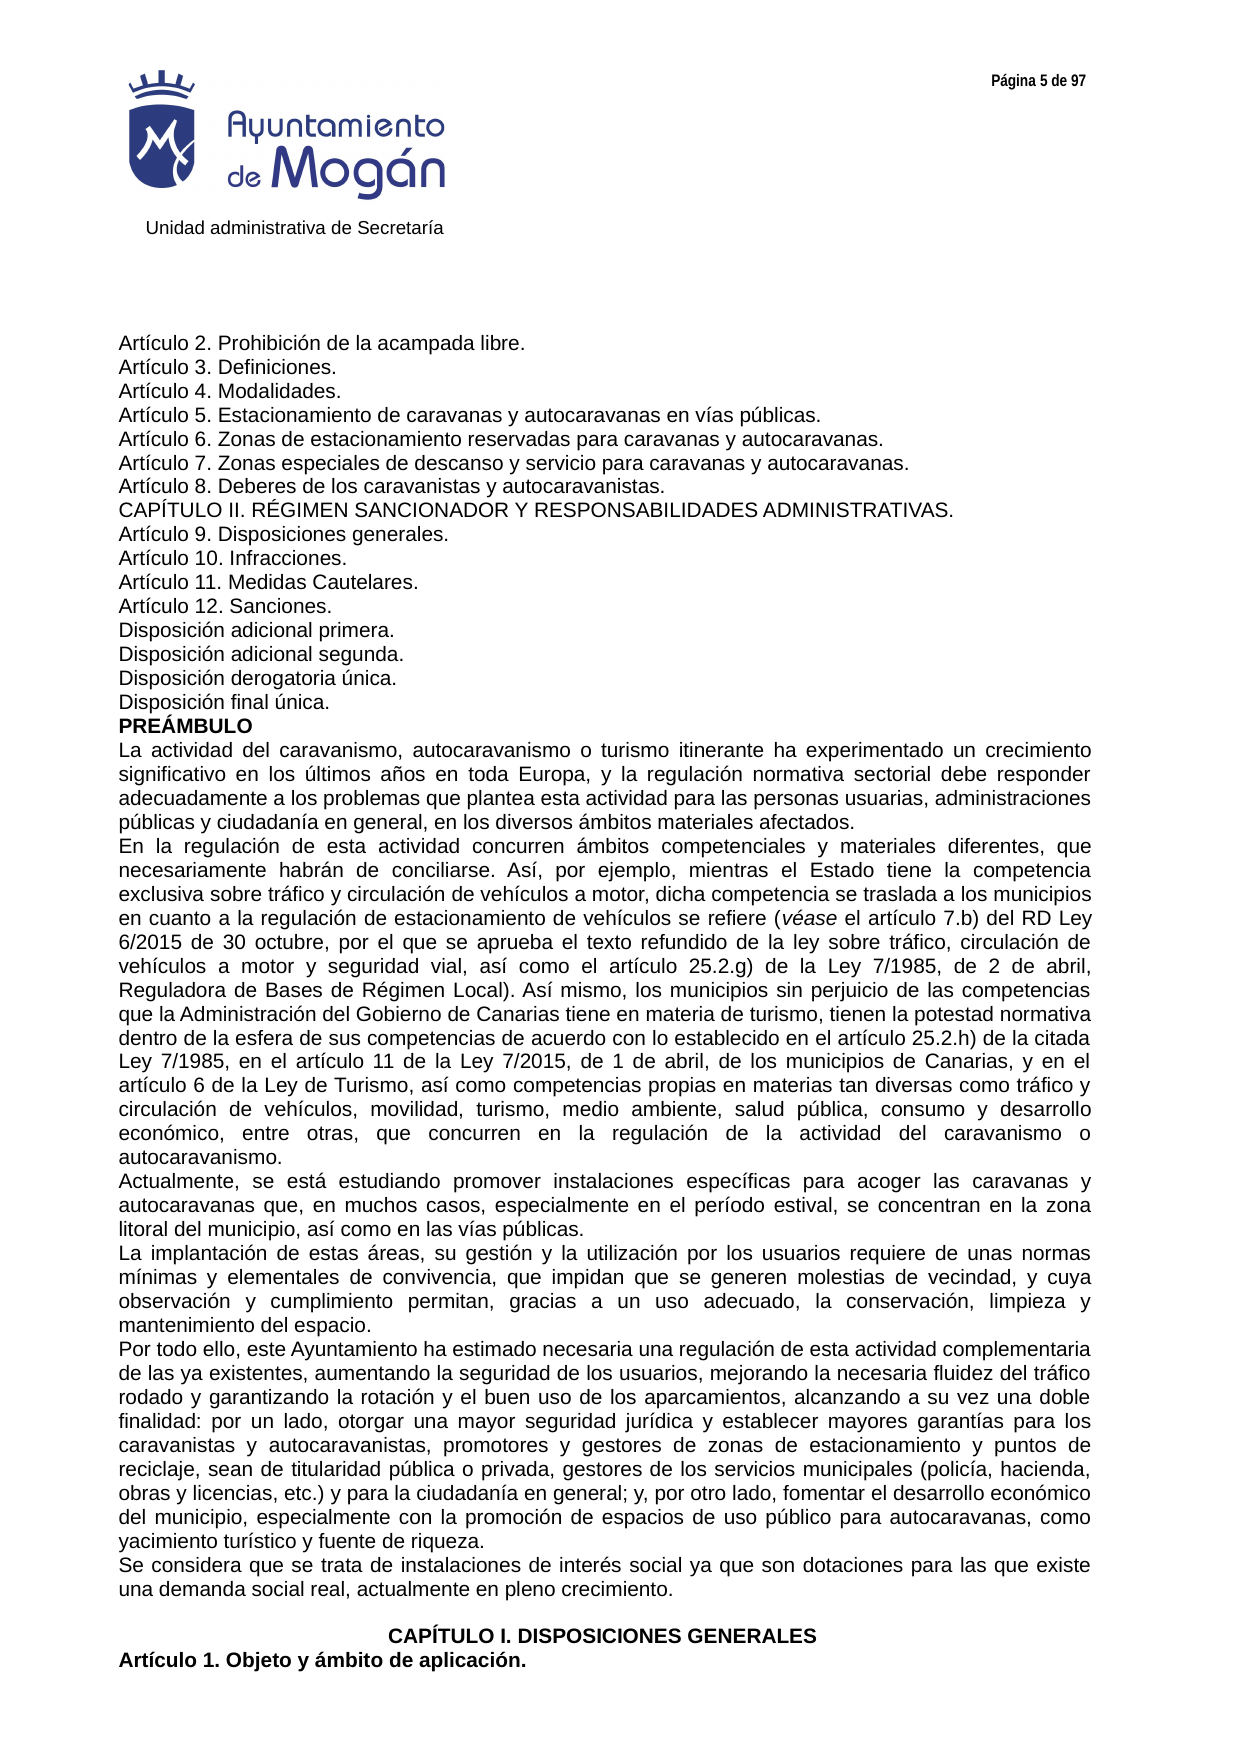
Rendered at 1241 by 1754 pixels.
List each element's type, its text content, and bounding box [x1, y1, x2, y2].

text La actividad del caravanismo, autocaravanismo o turismo itinerante ha experimentado un crecimiento significativo en los últimos años en toda Europa, y la regulación normativa sectorial debe responder adecuadamente a los problemas que plantea esta actividad para las personas usuarias, administraciones públicas y ciudadanía en general, en los diversos ámbitos materiales afectados. [118, 738, 1092, 834]
text Artículo 1. Objeto y ámbito de aplicación. [118, 1648, 1092, 1672]
text Artículo 8. Deberes de los caravanistas y autocaravanistas. [118, 474, 1092, 498]
text CAPÍTULO I. DISPOSICIONES GENERALES [118, 1624, 1092, 1648]
text Artículo 10. Infracciones. [118, 546, 1092, 570]
text Artículo 12. Sanciones. [118, 594, 1092, 618]
text Artículo 9. Disposiciones generales. [118, 522, 1092, 546]
text Artículo 5. Estacionamiento de caravanas y autocaravanas en vías públicas. [118, 402, 1092, 426]
text Artículo 11. Medidas Cautelares. [118, 570, 1092, 594]
text Actualmente, se está estudiando promover instalaciones específicas para acoger las caravanas y autocaravanas que, en muchos casos, especialmente en el período estival, se concentran en la zona litoral del municipio, así como en las vías públicas. [118, 1169, 1092, 1241]
text Por todo ello, este Ayuntamiento ha estimado necesaria una regulación de esta actividad complementaria de las ya existentes, aumentando la seguridad de los usuarios, mejorando la necesaria fluidez del tráfico rodado y garantizando la rotación y el buen uso de los aparcamientos, alcanzando a su vez una doble finalidad: por un lado, otorgar una mayor seguridad jurídica y establecer mayores garantías para los caravanistas y autocaravanistas, promotores y gestores de zonas de estacionamiento y puntos de reciclaje, sean de titularidad pública o privada, gestores de los servicios municipales (policía, hacienda, obras y licencias, etc.) y para la ciudadanía en general; y, por otro lado, fomentar el desarrollo económico del municipio, especialmente con la promoción de espacios de uso público para autocaravanas, como yacimiento turístico y fuente de riqueza. [118, 1337, 1092, 1552]
text La implantación de estas áreas, su gestión y la utilización por los usuarios requiere de unas normas mínimas y elementales de convivencia, que impidan que se generen molestias de vecindad, y cuya observación y cumplimiento permitan, gracias a un uso adecuado, la conservación, limpieza y mantenimiento del espacio. [118, 1241, 1092, 1337]
text En la regulación de esta actividad concurren ámbitos competenciales y materiales diferentes, que necesariamente habrán de conciliarse. Así, por ejemplo, mientras el Estado tiene la competencia exclusiva sobre tráfico y circulación de vehículos a motor, dicha competencia se traslada a los municipios en cuanto a la regulación de estacionamiento de vehículos se refiere (véase el artículo 7.b) del RD Ley 6/2015 de 30 octubre, por el que se aprueba el texto refundido de la ley sobre tráfico, circulación de vehículos a motor y seguridad vial, así como el artículo 25.2.g) de la Ley 7/1985, de 2 de abril, Reguladora de Bases de Régimen Local). Así mismo, los municipios sin perjuicio de las competencias que la Administración del Gobierno de Canarias tiene en materia de turismo, tienen la potestad normativa dentro de la esfera de sus competencias de acuerdo con lo establecido en el artículo 25.2.h) de la citada Ley 7/1985, en el artículo 11 de la Ley 7/2015, de 1 de abril, de los municipios de Canarias, y en el artículo 6 de la Ley de Turismo, así como competencias propias en materias tan diversas como tráfico y circulación de vehículos, movilidad, turismo, medio ambiente, salud pública, consumo y desarrollo económico, entre otras, que concurren en la regulación de la actividad del caravanismo o autocaravanismo. [118, 834, 1092, 1169]
picture [128, 70, 445, 206]
text Artículo 4. Modalidades. [118, 378, 1092, 402]
text CAPÍTULO II. RÉGIMEN SANCIONADOR Y RESPONSABILIDADES ADMINISTRATIVAS. [118, 498, 1092, 522]
text Artículo 6. Zonas de estacionamiento reservadas para caravanas y autocaravanas. [118, 426, 1092, 450]
text Artículo 2. Prohibición de la acampada libre. [118, 331, 1092, 354]
text Disposición derogatoria única. [118, 666, 1092, 690]
text Artículo 7. Zonas especiales de descanso y servicio para caravanas y autocaravanas. [118, 450, 1092, 474]
text Se considera que se trata de instalaciones de interés social ya que son dotaciones para las que existe una demanda social real, actualmente en pleno crecimiento. [118, 1552, 1092, 1600]
text Disposición adicional primera. [118, 618, 1092, 642]
text Disposición adicional segunda. [118, 642, 1092, 666]
text Disposición final única. [118, 690, 1092, 714]
text PREÁMBULO [118, 714, 1092, 738]
text Artículo 3. Definiciones. [118, 354, 1092, 378]
